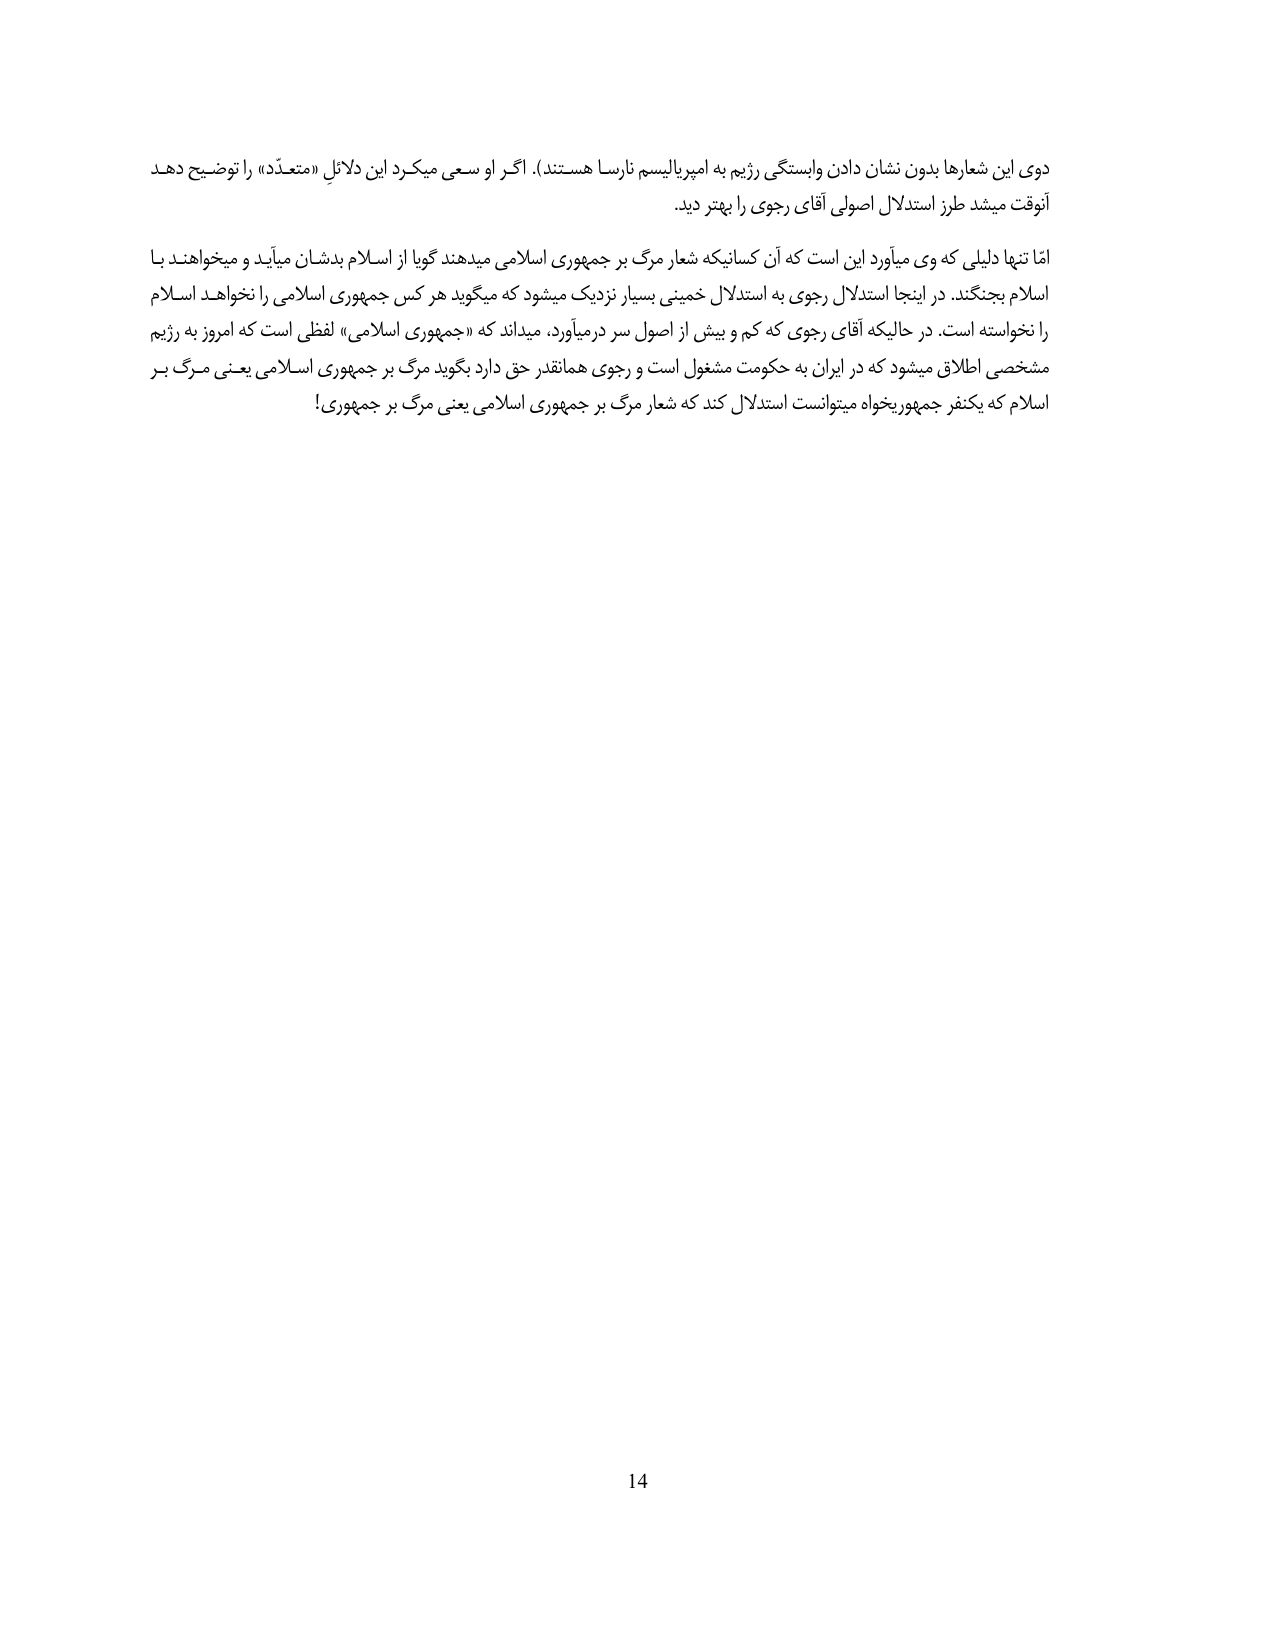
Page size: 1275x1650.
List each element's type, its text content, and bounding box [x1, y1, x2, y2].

list در همین رابطه رجوی کار خود را به مغلطۀ آشکار میرساند و مدعی میشود که گویا کسانی که شعار «مرگ بر خمینی» نمیدهند و شعار «مرگ بر جمهوری اسلامی» میدهند، به دلائل «متعدّد» (که او جز یکی از آنها را بیان نمیکند) نمیخواهند شعار مرگ بر خمینی بدهند. رجوی ساده‌ترین موضوع را در اینمورد اجازه نمیدهد که به ذهنش خطور کند و آن اینست که اگر کسی بگوید مرگ بر جمهوری اسلامی خود بخود مرگ بر خمینی را خواسته است و این شعار نسبت به آن شعار قبلی وسیعتر و عامتر است (ما در اینجا با این کاری نداریم که هر دوی این شعارها بدون نشان دادن وابستگی رژیم به امپریالیسم نارسا هستند). اگر او سعی میکرد این دلائل‌ِ «متعدّد» را توضیح دهد آنوقت میشد طرز استدلال اصولی آقای رجوی را بهتر دید. [150, 150, 1087, 222]
list امّا تنها دلیلی که وی میآورد این است که آن کسانیکه شعار مرگ بر جمهوری اسلامی میدهند گویا از اسلام بدشان میآید و میخواهند با اسلام بجنگند. در اینجا استدلال رجوی به استدلال خمینی بسیار نزدیک میشود که میگوید هر کس جمهوری اسلامی را نخواهد اسلام را نخواسته است. در حالیکه آقای رجوی که کم و بیش از اصول سر درمیآورد، میداند که «جمهوری اسلامی» لفظی است که امروز به رژیم مشخصی اطلاق میشود که در ایران به حکومت مشغول است و رجوی همانقدر حق دارد بگوید مرگ بر جمهوری اسلامی یعنی مرگ بر اسلام که یکنفر جمهوریخواه میتوانست استدلال کند که شعار مرگ بر جمهوری اسلامی یعنی مرگ بر جمهوری! [150, 240, 1087, 421]
